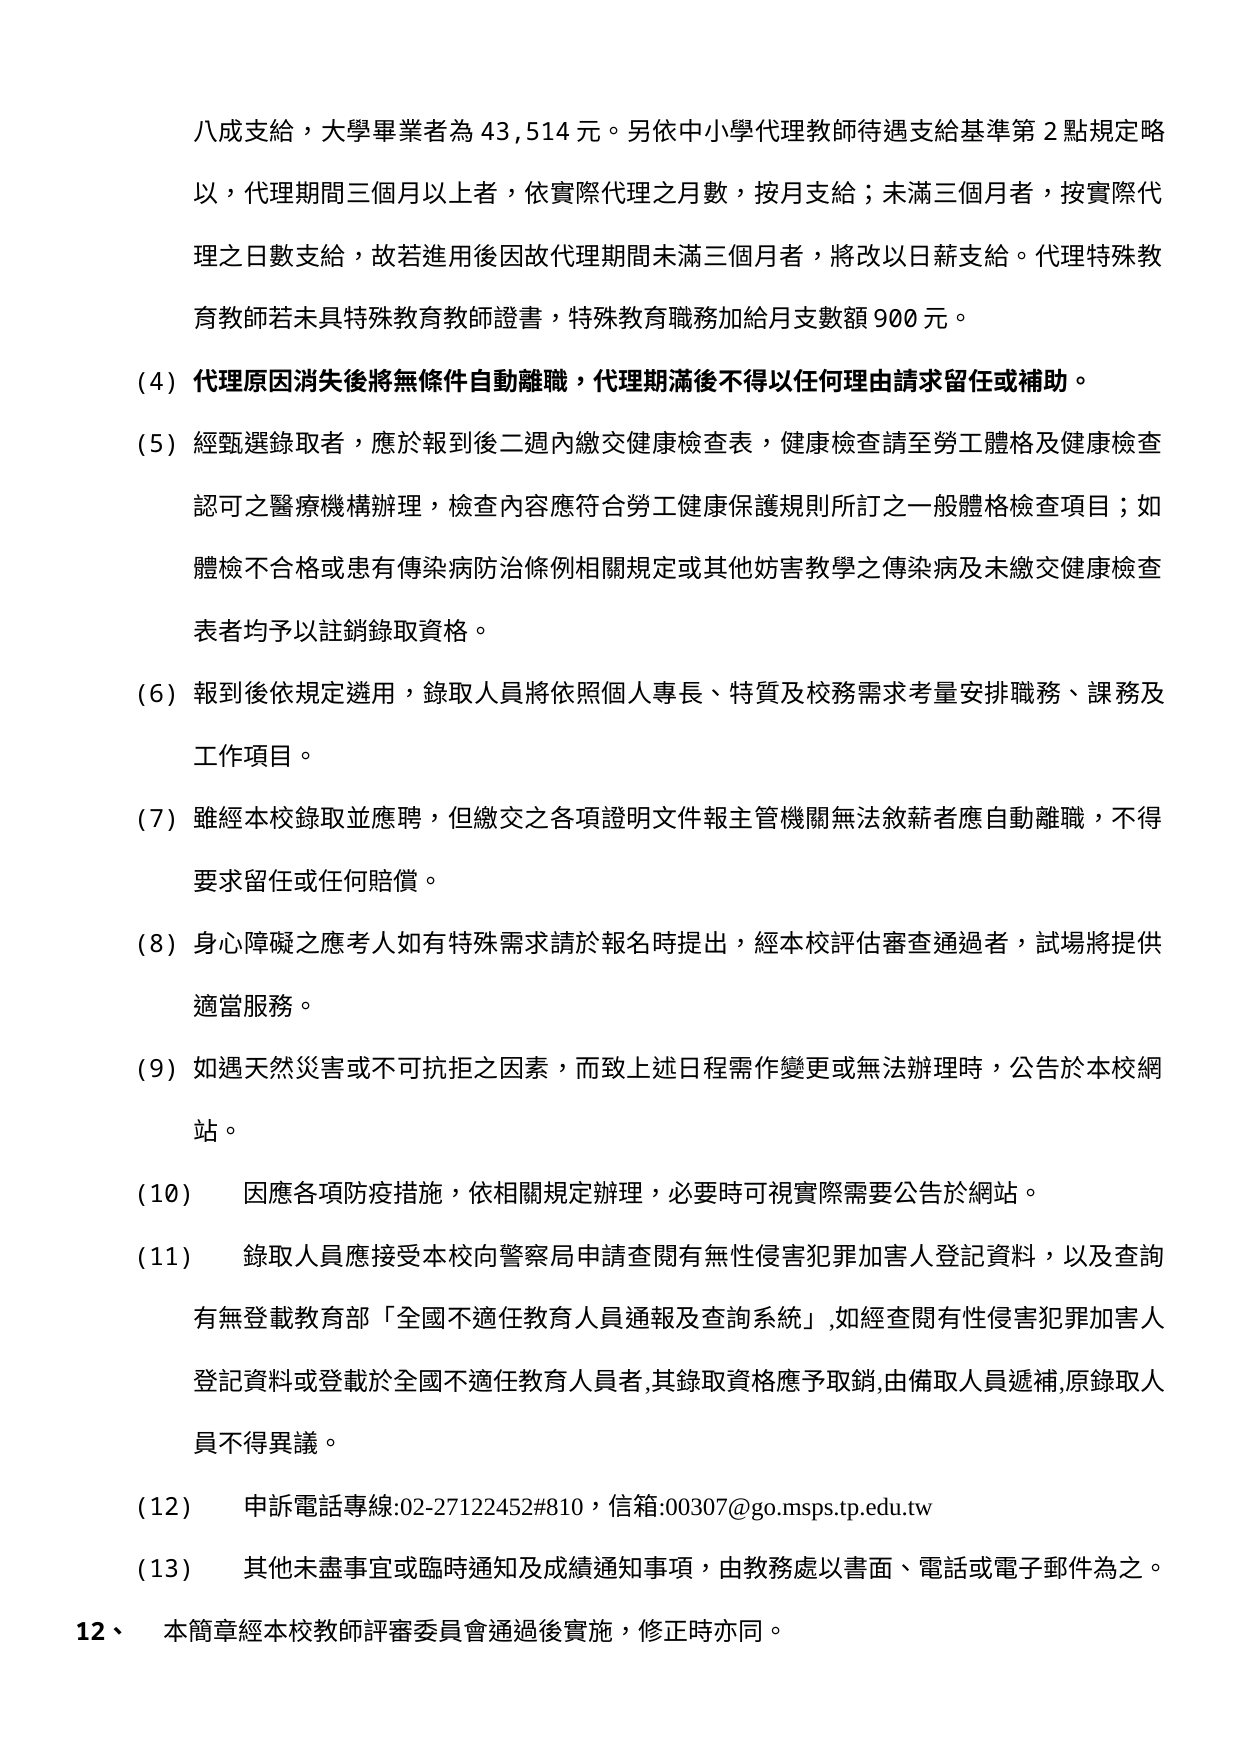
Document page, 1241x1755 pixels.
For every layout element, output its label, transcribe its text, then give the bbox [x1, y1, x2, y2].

list 本簡章經本校教師評審委員會通過後實施，修正時亦同。 [75, 1588, 1165, 1650]
list 報到後依規定遴用，錄取人員將依照個人專長、特質及校務需求考量安排職務、課務及工作項目。 [134, 650, 1165, 775]
list 申訴電話專線:02-27122452#810，信箱:00307@go.msps.tp.edu.tw [134, 1463, 1165, 1525]
list 身心障礙之應考人如有特殊需求請於報名時提出，經本校評估審查通過者，試場將提供適當服務。 [134, 900, 1165, 1025]
list 錄取人員應接受本校向警察局申請查閱有無性侵害犯罪加害人登記資料，以及查詢有無登載教育部「全國不適任教育人員通報及查詢系統」,如經查閱有性侵害犯罪加害人登記資料或登載於全國不適任教育人員者,其錄取資格應予取銷,由備取人員遞補,原錄取人員不得異議。 [134, 1213, 1165, 1463]
list 如遇天然災害或不可抗拒之因素，而致上述日程需作變更或無法辦理時，公告於本校網站。 [134, 1025, 1165, 1150]
list 雖經本校錄取並應聘，但繳交之各項證明文件報主管機關無法敘薪者應自動離職，不得要求留任或任何賠償。 [134, 775, 1165, 900]
list 八成支給，大學畢業者為43,514元。另依中小學代理教師待遇支給基準第2點規定略以，代理期間三個月以上者，依實際代理之月數，按月支給；未滿三個月者，按實際代理之日數支給，故若進用後因故代理期間未滿三個月者，將改以日薪支給。代理特殊教育教師若未具特殊教育教師證書，特殊教育職務加給月支數額900元。 [134, 88, 1165, 338]
list 經甄選錄取者，應於報到後二週內繳交健康檢查表，健康檢查請至勞工體格及健康檢查認可之醫療機構辦理，檢查內容應符合勞工健康保護規則所訂之一般體格檢查項目；如體檢不合格或患有傳染病防治條例相關規定或其他妨害教學之傳染病及未繳交健康檢查表者均予以註銷錄取資格。 [134, 400, 1165, 650]
list 其他未盡事宜或臨時通知及成績通知事項，由教務處以書面、電話或電子郵件為之。 [134, 1525, 1165, 1588]
list 代理原因消失後將無條件自動離職，代理期滿後不得以任何理由請求留任或補助。 [134, 338, 1165, 400]
list 因應各項防疫措施，依相關規定辦理，必要時可視實際需要公告於網站。 [134, 1150, 1165, 1213]
